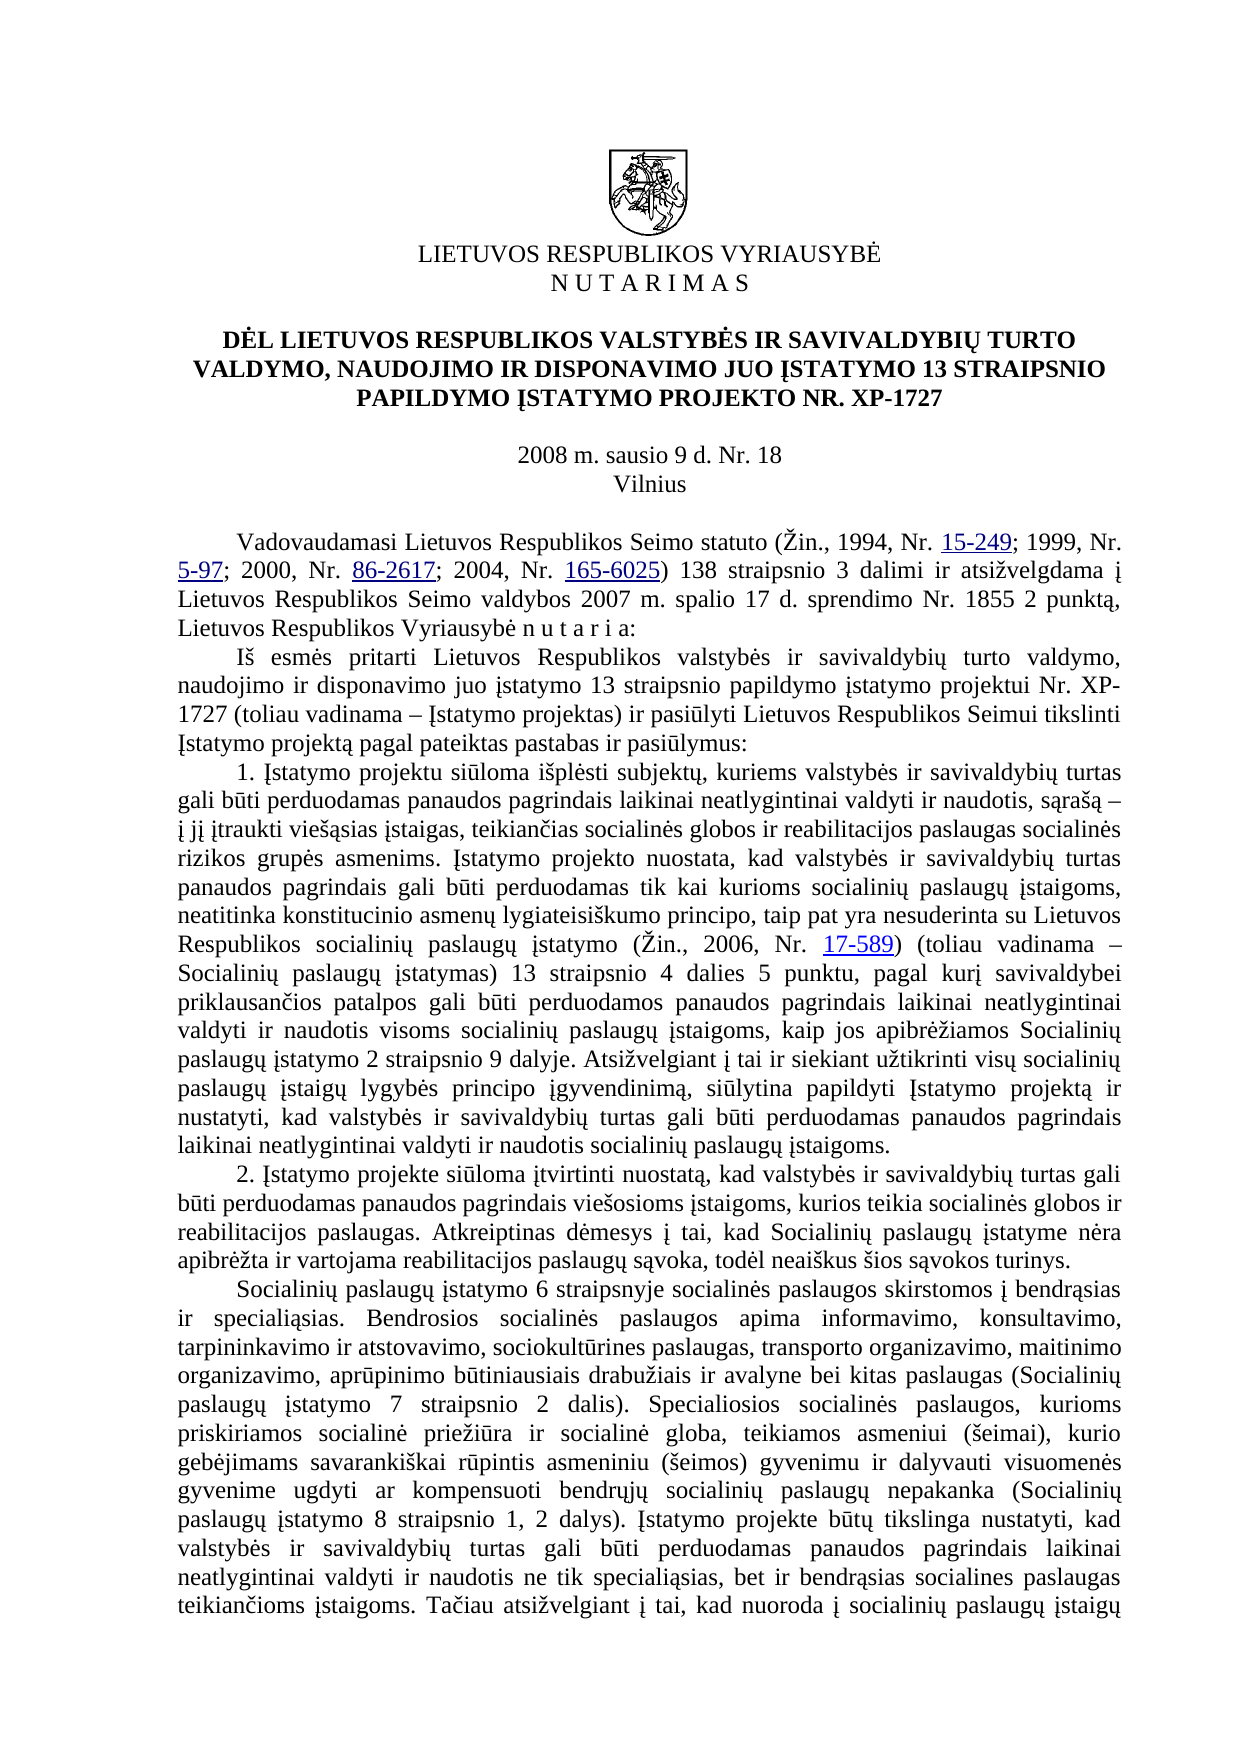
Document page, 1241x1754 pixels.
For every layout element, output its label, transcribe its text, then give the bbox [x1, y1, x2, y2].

text NUTARIMAS [177, 268, 1122, 297]
text 2. Įstatymo projekte siūloma įtvirtinti nuostatą, kad valstybės ir savivaldybių turtas gali būti perduodamas panaudos pagrindais viešosioms įstaigoms, kurios teikia socialinės globos ir reabilitacijos paslaugas. Atkreiptinas dėmesys į tai, kad Socialinių paslaugų įstatyme nėra apibrėžta ir vartojama reabilitacijos paslaugų sąvoka, todėl neaiškus šios sąvokos turinys. [177, 1159, 1122, 1274]
text 1. Įstatymo projektu siūloma išplėsti subjektų, kuriems valstybės ir savivaldybių turtas gali būti perduodamas panaudos pagrindais laikinai neatlygintinai valdyti ir naudotis, sąrašą – į jį įtraukti viešąsias įstaigas, teikiančias socialinės globos ir reabilitacijos paslaugas socialinės rizikos grupės asmenims. Įstatymo projekto nuostata, kad valstybės ir savivaldybių turtas panaudos pagrindais gali būti perduodamas tik kai kurioms socialinių paslaugų įstaigoms, neatitinka konstitucinio asmenų lygiateisiškumo principo, taip pat yra nesuderinta su Lietuvos Respublikos socialinių paslaugų įstatymo (Žin., 2006, Nr. 17-589) (toliau vadinama – Socialinių paslaugų įstatymas) 13 straipsnio 4 dalies 5 punktu, pagal kurį savivaldybei priklausančios patalpos gali būti perduodamos panaudos pagrindais laikinai neatlygintinai valdyti ir naudotis visoms socialinių paslaugų įstaigoms, kaip jos apibrėžiamos Socialinių paslaugų įstatymo 2 straipsnio 9 dalyje. Atsižvelgiant į tai ir siekiant užtikrinti visų socialinių paslaugų įstaigų lygybės principo įgyvendinimą, siūlytina papildyti Įstatymo projektą ir nustatyti, kad valstybės ir savivaldybių turtas gali būti perduodamas panaudos pagrindais laikinai neatlygintinai valdyti ir naudotis socialinių paslaugų įstaigoms. [177, 757, 1122, 1159]
text DĖL LIETUVOS RESPUBLIKOS VALSTYBĖS IR SAVIVALDYBIŲ TURTO VALDYMO, NAUDOJIMO IR DISPONAVIMO JUO ĮSTATYMO 13 straipsniO paPILDYMO įstatymo projekto Nr. xp-1727 [177, 325, 1122, 412]
text 2008 m. sausio 9 d. Nr. 18 [177, 440, 1122, 469]
text Vadovaudamasi Lietuvos Respublikos Seimo statuto (Žin., 1994, Nr. 15-249; 1999, Nr. 5-97; 2000, Nr. 86-2617; 2004, Nr. 165-6025) 138 straipsnio 3 dalimi ir atsižvelgdama į Lietuvos Respublikos Seimo valdybos 2007 m. spalio 17 d. sprendimo Nr. 1855 2 punktą, Lietuvos Respublikos Vyriausybė nutaria: [177, 527, 1122, 642]
text Lietuvos Respublikos Vyriausybė [177, 239, 1122, 268]
text Iš esmės pritarti Lietuvos Respublikos valstybės ir savivaldybių turto valdymo, naudojimo ir disponavimo juo įstatymo 13 straipsnio papildymo įstatymo projektui Nr. XP-1727 (toliau vadinama – Įstatymo projektas) ir pasiūlyti Lietuvos Respublikos Seimui tikslinti Įstatymo projektą pagal pateiktas pastabas ir pasiūlymus: [177, 642, 1122, 757]
text Socialinių paslaugų įstatymo 6 straipsnyje socialinės paslaugos skirstomos į bendrąsias ir specialiąsias. Bendrosios socialinės paslaugos apima informavimo, konsultavimo, tarpininkavimo ir atstovavimo, sociokultūrines paslaugas, transporto organizavimo, maitinimo organizavimo, aprūpinimo būtiniausiais drabužiais ir avalyne bei kitas paslaugas (Socialinių paslaugų įstatymo 7 straipsnio 2 dalis). Specialiosios socialinės paslaugos, kurioms priskiriamos socialinė priežiūra ir socialinė globa, teikiamos asmeniui (šeimai), kurio gebėjimams savarankiškai rūpintis asmeniniu (šeimos) gyvenimu ir dalyvauti visuomenės gyvenime ugdyti ar kompensuoti bendrųjų socialinių paslaugų nepakanka (Socialinių paslaugų įstatymo 8 straipsnio 1, 2 dalys). Įstatymo projekte būtų tikslinga nustatyti, kad valstybės ir savivaldybių turtas gali būti perduodamas panaudos pagrindais laikinai neatlygintinai valdyti ir naudotis ne tik specialiąsias, bet ir bendrąsias socialines paslaugas teikiančioms įstaigoms. Tačiau atsižvelgiant į tai, kad nuoroda į socialinių paslaugų įstaigų [177, 1274, 1122, 1619]
text Vilnius [177, 469, 1122, 498]
